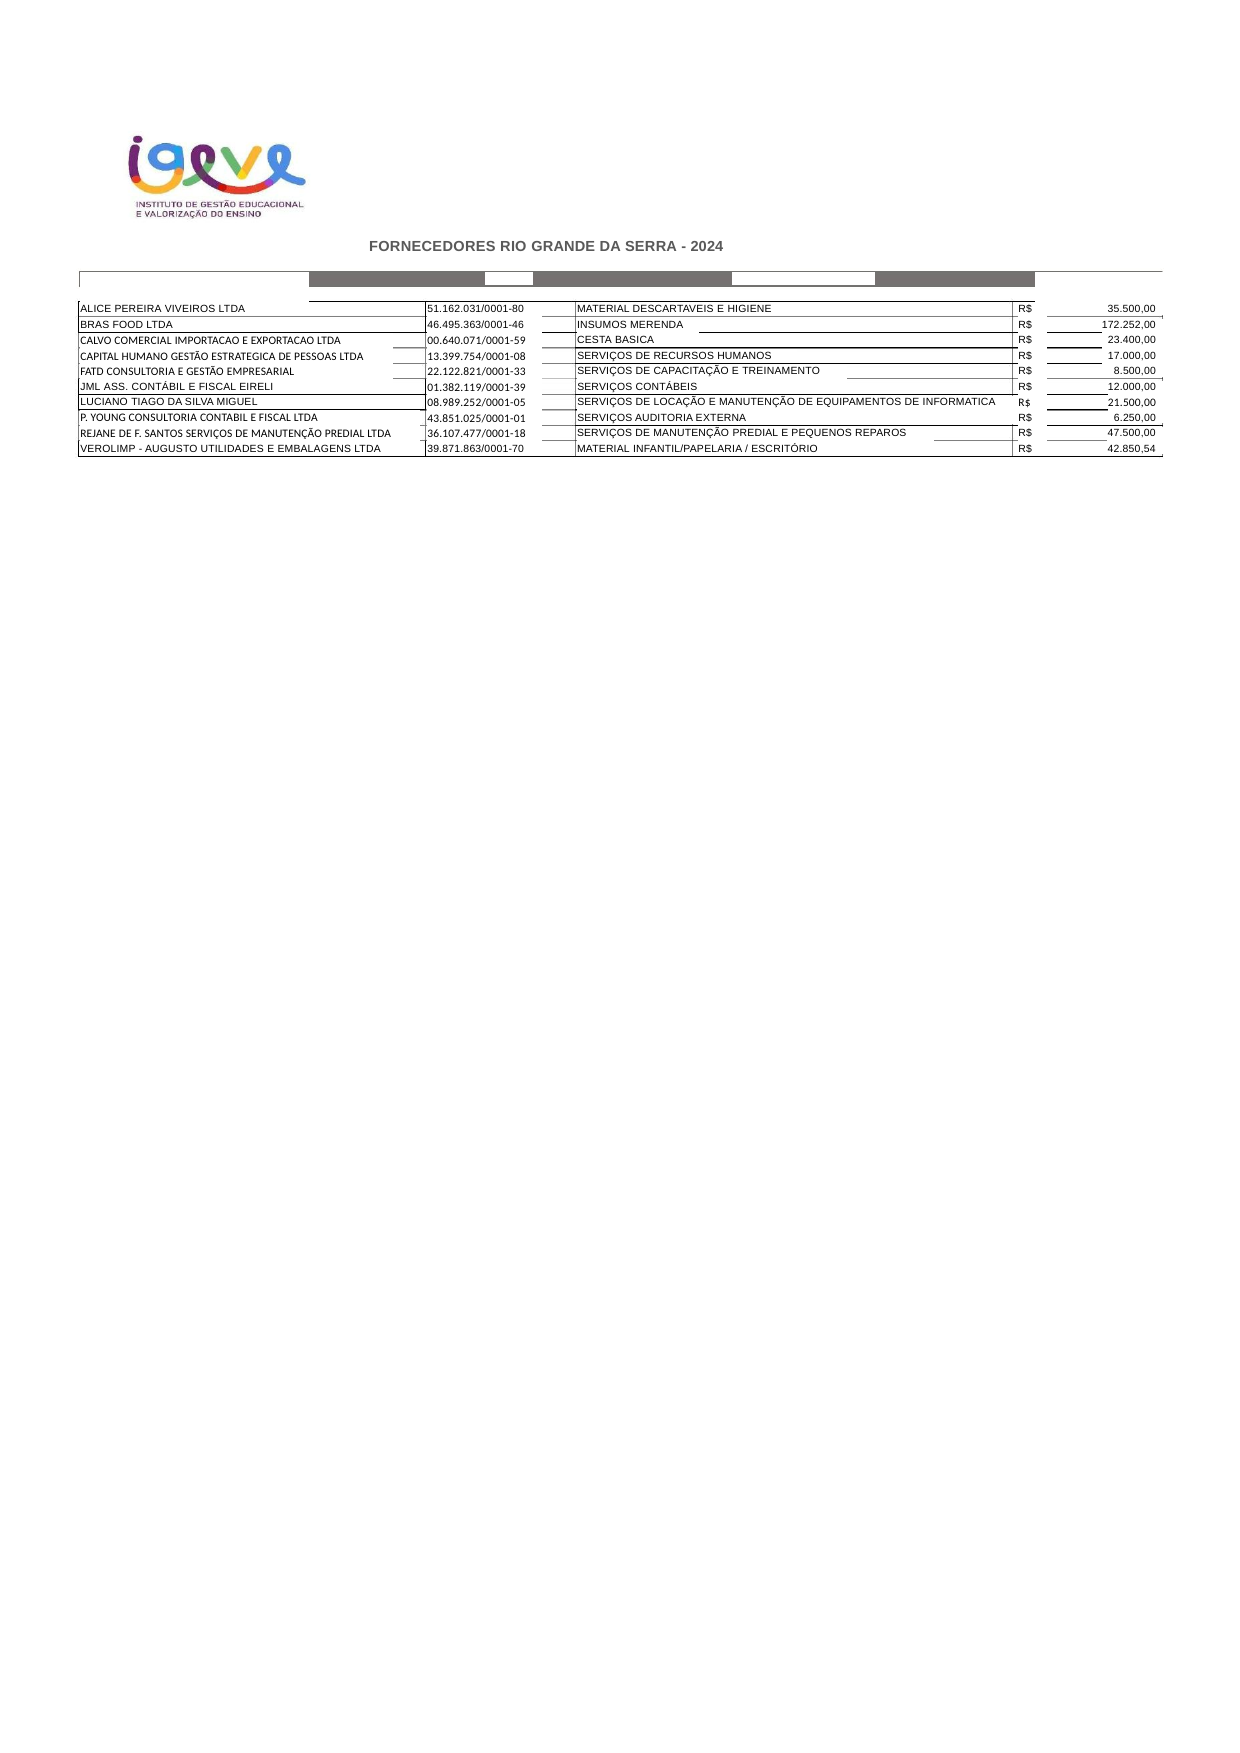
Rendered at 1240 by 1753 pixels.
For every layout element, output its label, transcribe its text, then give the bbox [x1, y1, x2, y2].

text 23.400,00 [1108, 334, 1171, 346]
text 36.107.477/0001-18 [427, 426, 542, 440]
text Detalhamento Rubrica [732, 272, 875, 285]
text JML ASS. CONTÁBIL E FISCAL EIRELI [80, 381, 393, 393]
text REJANE DE F. SANTOS SERVIÇOS DE MANUTENÇÃO PREDIAL LTDA [80, 426, 420, 440]
text 12.000,00 [1108, 381, 1172, 393]
text 39.871.863/0001-70 [427, 443, 542, 455]
text 46.495.363/0001-46 [427, 319, 542, 331]
text 172.252,00 [1102, 319, 1171, 331]
text BRAS FOOD LTDA [80, 319, 189, 331]
text VALOR PAGO (R$) [1035, 272, 1173, 285]
text 8.500,00 [1114, 365, 1171, 377]
text 22.122.821/0001-33 [427, 364, 542, 378]
text MATERIAL DESCARTAVEIS E HIGIENE [577, 303, 799, 315]
text 35.500,00 [1107, 303, 1173, 315]
text R$ [1018, 395, 1047, 409]
text 51.162.031/0001-80 [427, 303, 542, 315]
text R$ [1018, 319, 1047, 331]
text 08.989.252/0001-05 [427, 395, 542, 409]
text SERVIÇOS DE MANUTENÇÃO PREDIAL E PEQUENOS REPAROS [577, 427, 934, 439]
text 47.500,00 [1107, 427, 1171, 439]
text 17.000,00 [1108, 350, 1171, 362]
text SERVIÇOS DE LOCAÇÃO E MANUTENÇÃO DE EQUIPAMENTOS DE INFORMATICA [577, 396, 1018, 408]
text R$ [1018, 381, 1047, 393]
text 6.250,00 [1114, 412, 1172, 423]
text FORNECEDORES RIO GRANDE DA SERRA - 2024 [369, 238, 748, 255]
text R$ [1018, 365, 1047, 377]
text 00.640.071/0001-59 [427, 333, 542, 347]
text SERVIÇOS DE RECURSOS HUMANOS [577, 349, 797, 362]
text CAPITAL HUMANO GESTÃO ESTRATEGICA DE PESSOAS LTDA [80, 348, 393, 363]
text INSUMOS MERENDA [577, 319, 699, 331]
text R$ [1018, 412, 1047, 424]
text SERVIÇOS CONTÁBEIS [577, 381, 847, 393]
text R$ [1018, 350, 1047, 362]
text MATERIAL INFANTIL/PAPELARIA / ESCRITÓRIO [577, 443, 934, 454]
text 13.399.754/0001-08 [427, 348, 542, 363]
text P. YOUNG CONSULTORIA CONTABIL E FISCAL LTDA [80, 410, 420, 425]
text 43.851.025/0001-01 [427, 411, 542, 425]
text R$ [1018, 303, 1047, 315]
text R$ [1018, 443, 1047, 455]
text FATD CONSULTORIA E GESTÃO EMPRESARIAL [80, 364, 393, 378]
text R$ [1018, 334, 1047, 346]
text R$ [1018, 427, 1047, 439]
text Fornecedor [220, 272, 309, 285]
text CESTA BASICA [577, 334, 699, 346]
text VEROLIMP - AUGUSTO UTILIDADES E EMBALAGENS LTDA [80, 443, 420, 455]
text SERVIÇOS DE CAPACITAÇÃO E TREINAMENTO [577, 365, 847, 377]
text SERVIÇOS AUDITORIA EXTERNA [577, 412, 1018, 424]
text CALVO COMERCIAL IMPORTACAO E EXPORTACAO LTDA [80, 333, 393, 347]
text 42.850,54 [1107, 443, 1171, 454]
text 21.500,00 [1108, 395, 1172, 409]
text LUCIANO TIAGO DA SILVA MIGUEL [80, 396, 285, 408]
text 01.382.119/0001-39 [427, 379, 542, 394]
text ALICE PEREIRA VIVEIROS LTDA [80, 303, 309, 315]
text CNPJ [485, 272, 533, 285]
